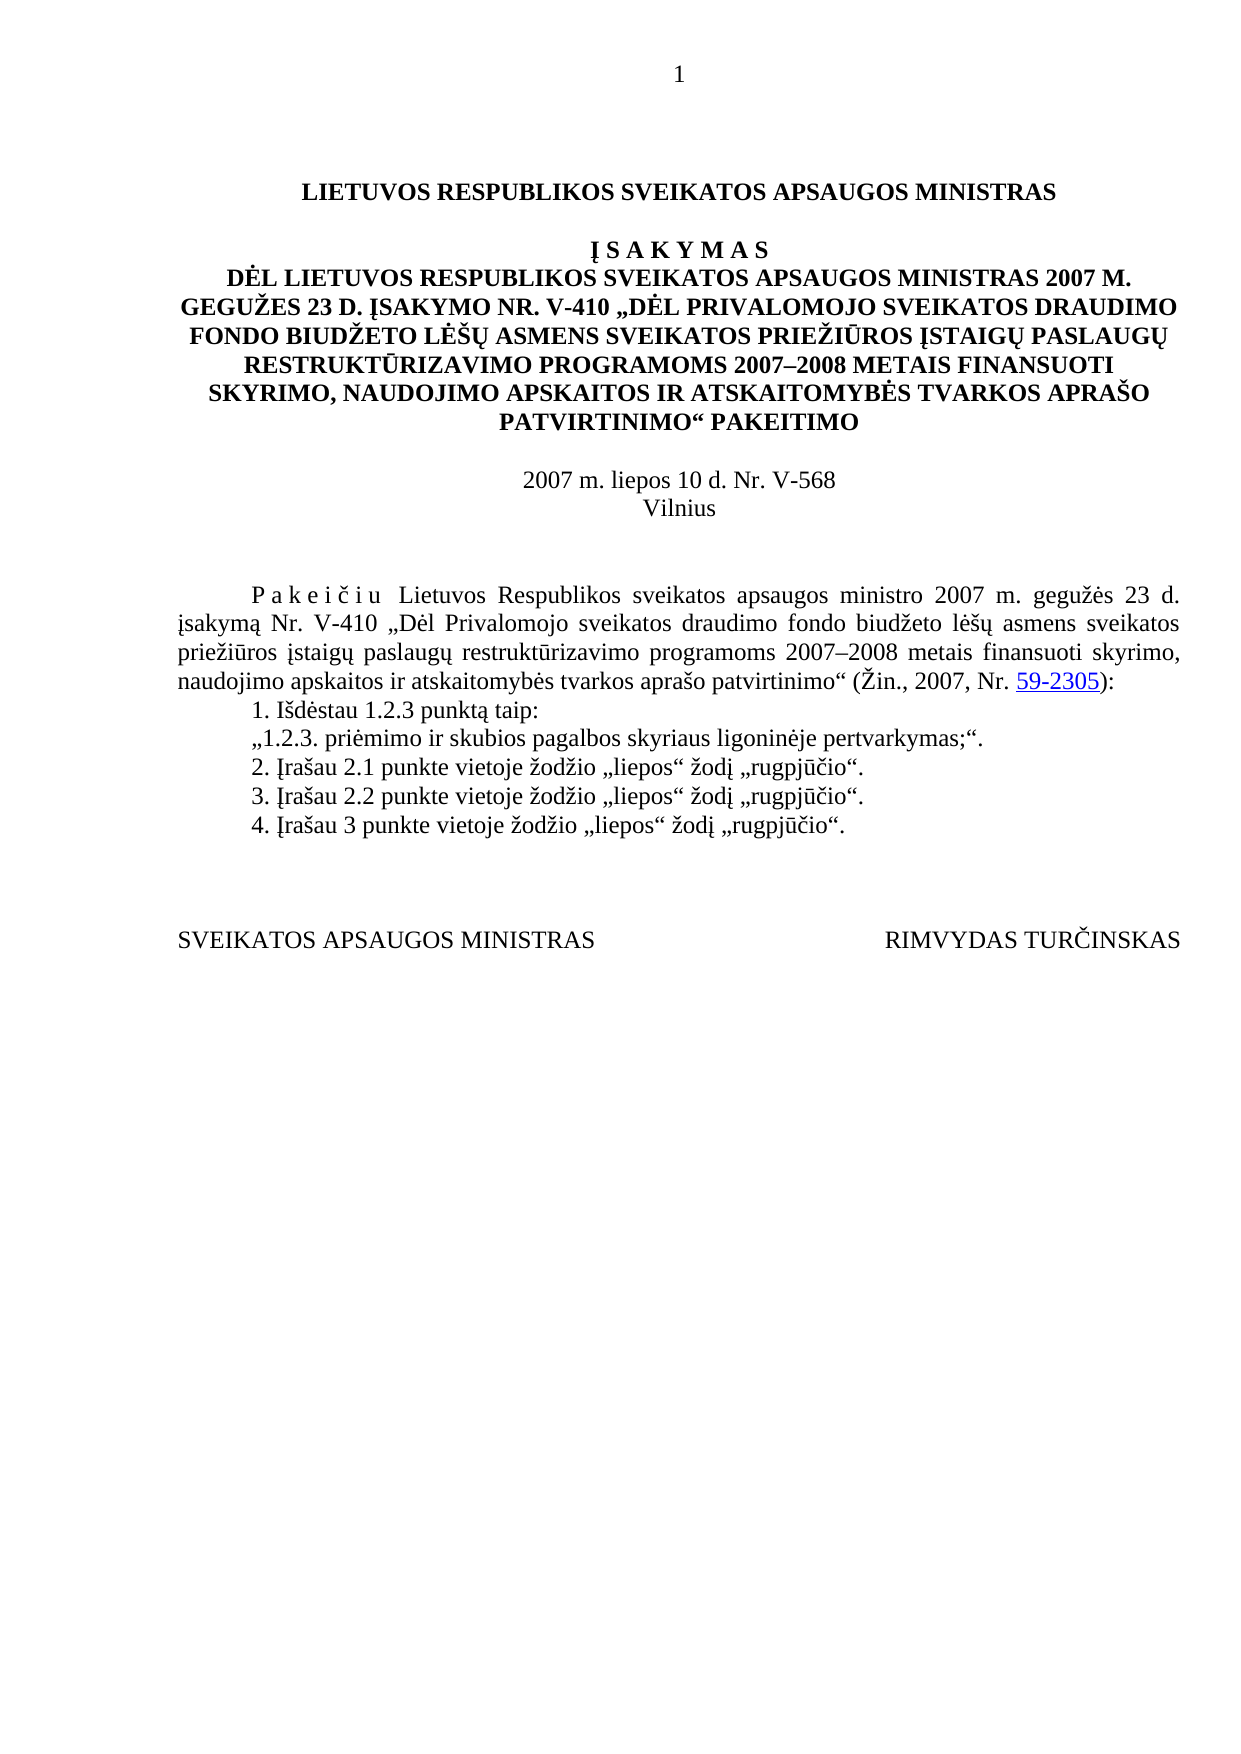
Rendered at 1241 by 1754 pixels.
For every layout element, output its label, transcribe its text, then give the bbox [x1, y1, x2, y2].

text 2007 m. liepos 10 d. Nr. V-568 [177, 465, 1181, 493]
text LIETUVOS RESPUBLIKOS SVEIKATOS APSAUGOS MINISTRAS [177, 177, 1181, 206]
text Į S A K Y M A S [177, 235, 1181, 263]
text „1.2.3. priėmimo ir skubios pagalbos skyriaus ligoninėje pertvarkymas;“. [177, 723, 1181, 752]
text SVEIKATOS APSAUGOS MINISTRAS RIMVYDAS TURČINSKAS [177, 925, 1181, 953]
text Vilnius [177, 493, 1181, 522]
text 2. Įrašau 2.1 punkte vietoje žodžio „liepos“ žodį „rugpjūčio“. [177, 752, 1181, 781]
text Pakeičiu Lietuvos Respublikos sveikatos apsaugos ministro 2007 m. gegužės 23 d. įsakymą Nr. V-410 „Dėl Privalomojo sveikatos draudimo fondo biudžeto lėšų asmens sveikatos priežiūros įstaigų paslaugų restruktūrizavimo programoms 2007–2008 metais finansuoti skyrimo, naudojimo apskaitos ir atskaitomybės tvarkos aprašo patvirtinimo“ (Žin., 2007, Nr. 59-2305): [177, 580, 1181, 695]
text 4. Įrašau 3 punkte vietoje žodžio „liepos“ žodį „rugpjūčio“. [177, 810, 1181, 838]
text DĖL LIETUVOS RESPUBLIKOS SVEIKATOS APSAUGOS MINISTRAS 2007 M. GEGUŽES 23 D. ĮSAKYMO NR. V-410 „DĖL PRIVALOMOJO SVEIKATOS DRAUDIMO FONDO BIUDŽETO LĖŠŲ ASMENS SVEIKATOS PRIEŽIŪROS ĮSTAIGŲ PASLAUGŲ RESTRUKTŪRIZAVIMO PROGRAMOMS 2007–2008 METAIS FINANSUOTI SKYRIMO, NAUDOJIMO APSKAITOS IR ATSKAITOMYBĖS TVARKOS APRAŠO PATVIRTINIMO“ PAKEITIMO [177, 263, 1181, 436]
text 1. Išdėstau 1.2.3 punktą taip: [177, 695, 1181, 723]
text 3. Įrašau 2.2 punkte vietoje žodžio „liepos“ žodį „rugpjūčio“. [177, 781, 1181, 810]
